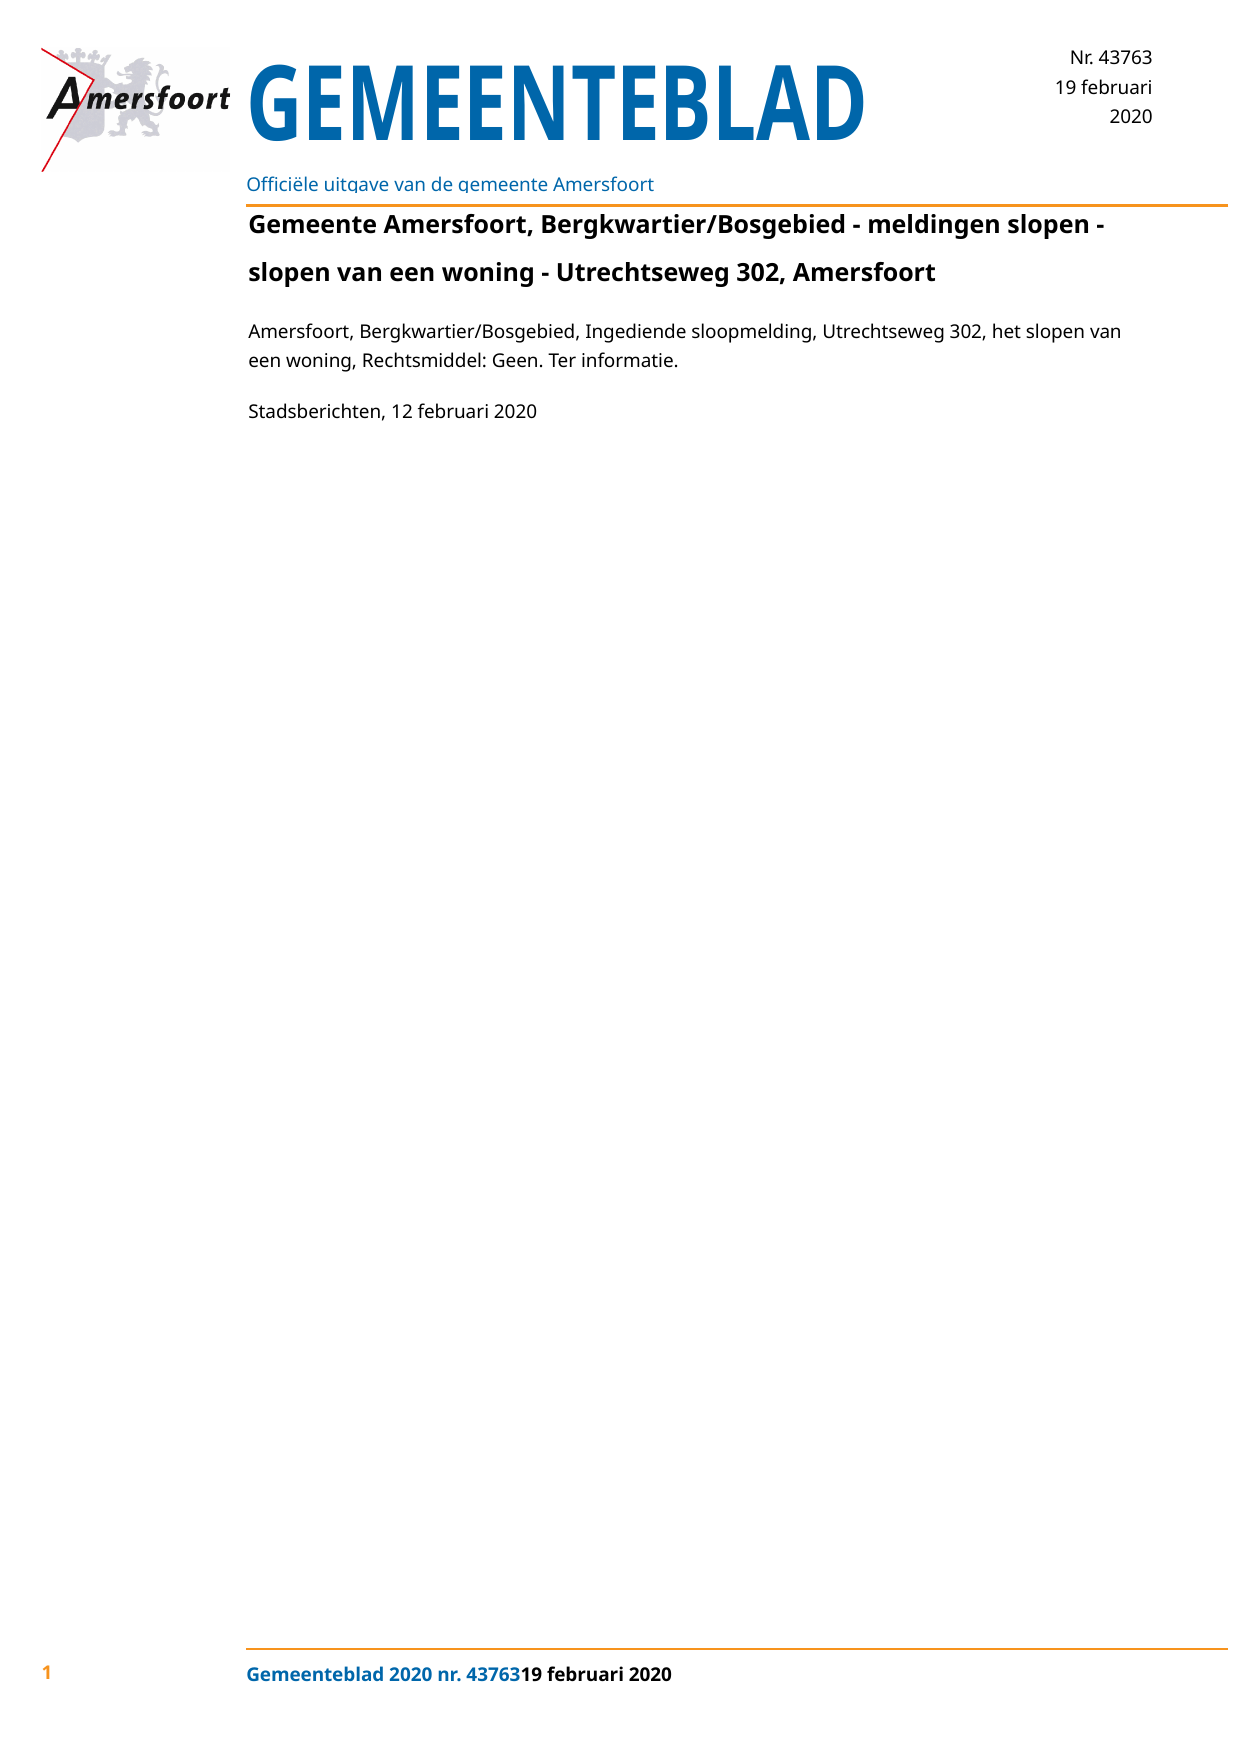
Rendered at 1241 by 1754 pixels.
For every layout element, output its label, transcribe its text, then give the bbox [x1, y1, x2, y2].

text Stadsberichten, 12 februari 2020 [248, 398, 1152, 424]
text Amersfoort, Bergkwartier/Bosgebied, Ingediende sloopmelding, Utrechtseweg 302, het slopen van een woning, Rechtsmiddel: Geen. Ter informatie. [248, 318, 1152, 373]
text Gemeente Amersfoort, Bergkwartier/Bosgebied - meldingen slopen - slopen van een woning - Utrechtseweg 302, Amersfoort [248, 207, 1152, 288]
picture [41, 47, 231, 172]
